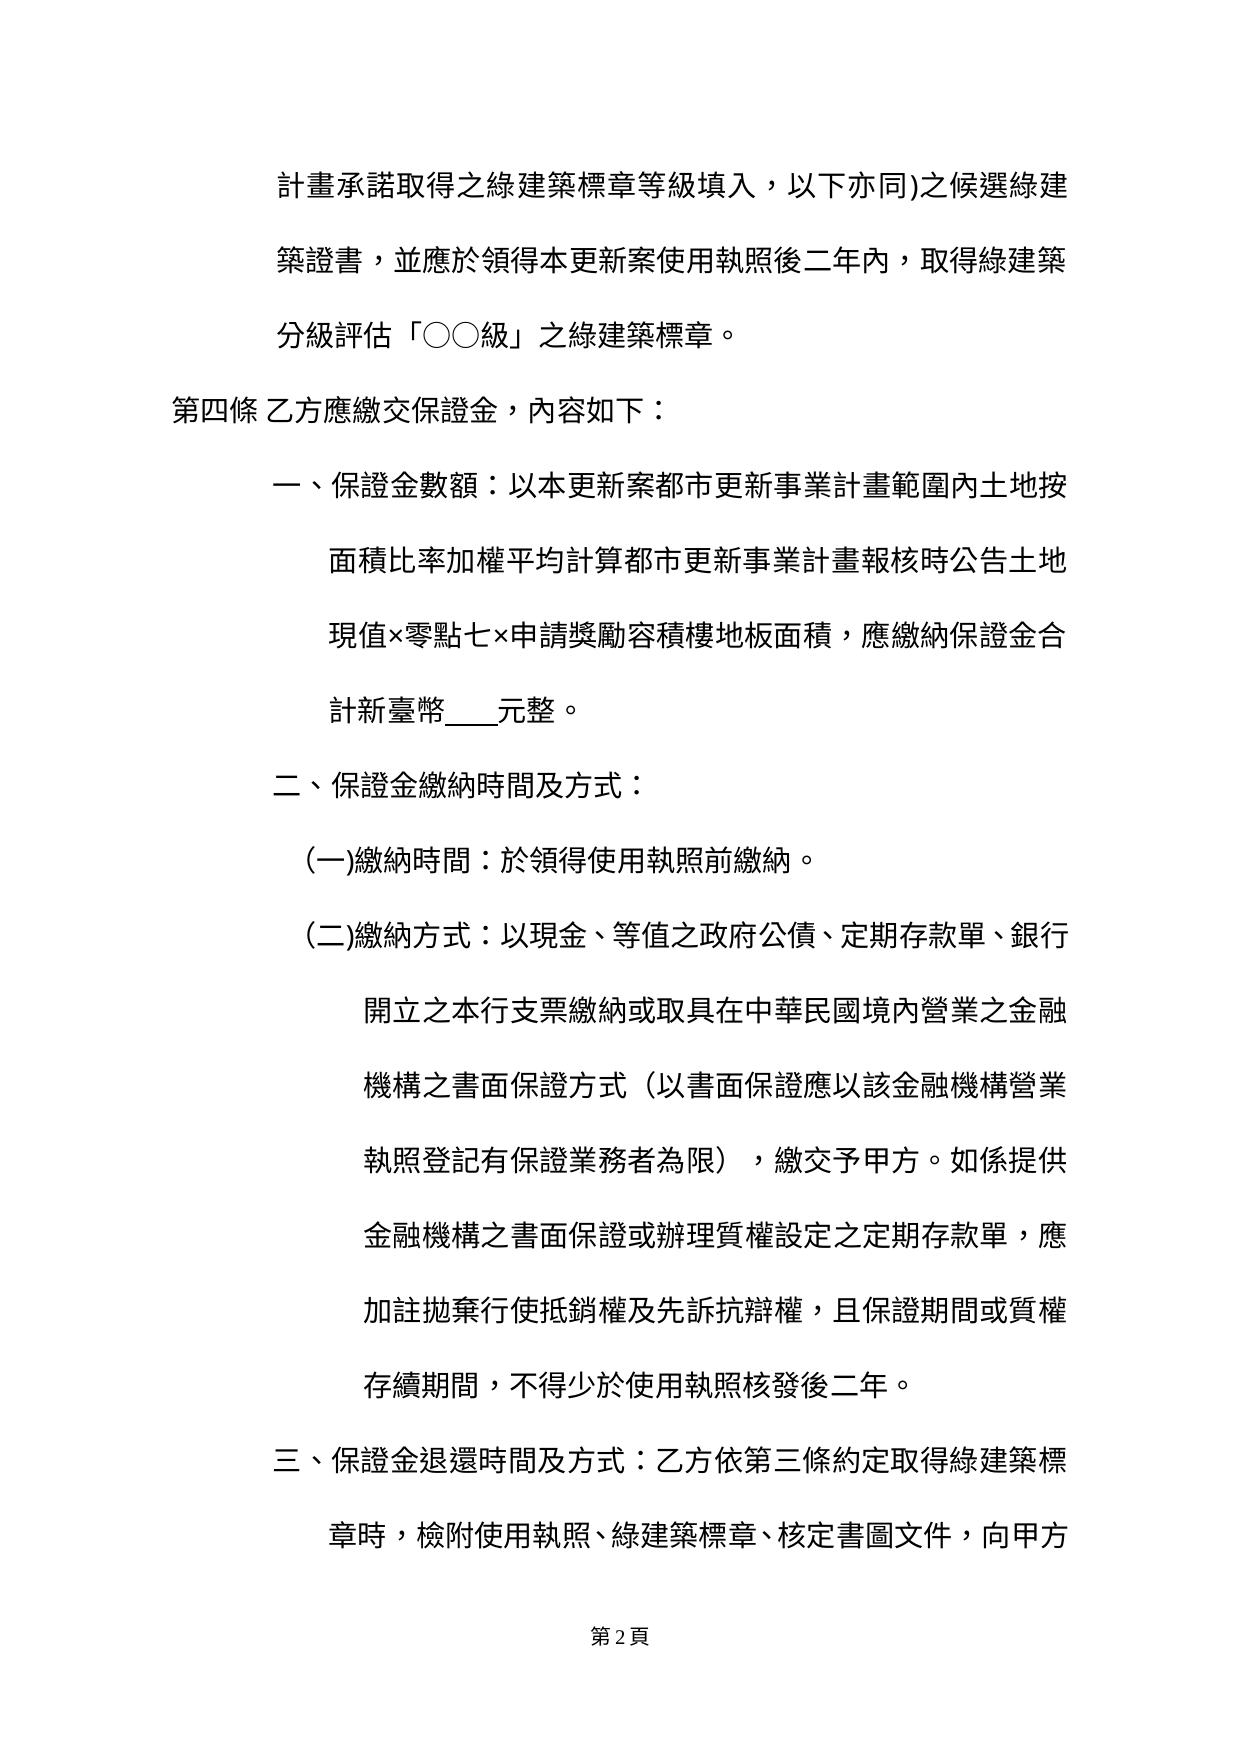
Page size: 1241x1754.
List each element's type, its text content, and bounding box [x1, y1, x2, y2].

text （二)繳納方式：以現金、等值之政府公債、定期存款單、銀行開立之本行支票繳納或取具在中華民國境內營業之金融機構之書面保證方式（以書面保證應以該金融機構營業執照登記有保證業務者為限），繳交予甲方。如係提供金融機構之書面保證或辦理質權設定之定期存款單，應加註拋棄行使抵銷權及先訴抗辯權，且保證期間或質權存續期間，不得少於使用執照核發後二年。 [287, 896, 1069, 1421]
text 三、保證金退還時間及方式：乙方依第三條約定取得綠建築標章時，檢附使用執照、綠建築標章、核定書圖文件，向甲方 [272, 1421, 1069, 1571]
text 計畫承諾取得之綠建築標章等級填入，以下亦同)之候選綠建築證書，並應於領得本更新案使用執照後二年內，取得綠建築分級評估「○○級」之綠建築標章。 [171, 146, 1069, 371]
text 一、保證金數額：以本更新案都市更新事業計畫範圍內土地按面積比率加權平均計算都市更新事業計畫報核時公告土地現值×零點七×申請獎勵容積樓地板面積，應繳納保證金合計新臺幣 元整。 [272, 446, 1069, 746]
text 二、保證金繳納時間及方式： [272, 746, 1069, 821]
text 第四條 乙方應繳交保證金，內容如下： [171, 371, 1069, 446]
text （一)繳納時間：於領得使用執照前繳納。 [287, 821, 1069, 896]
